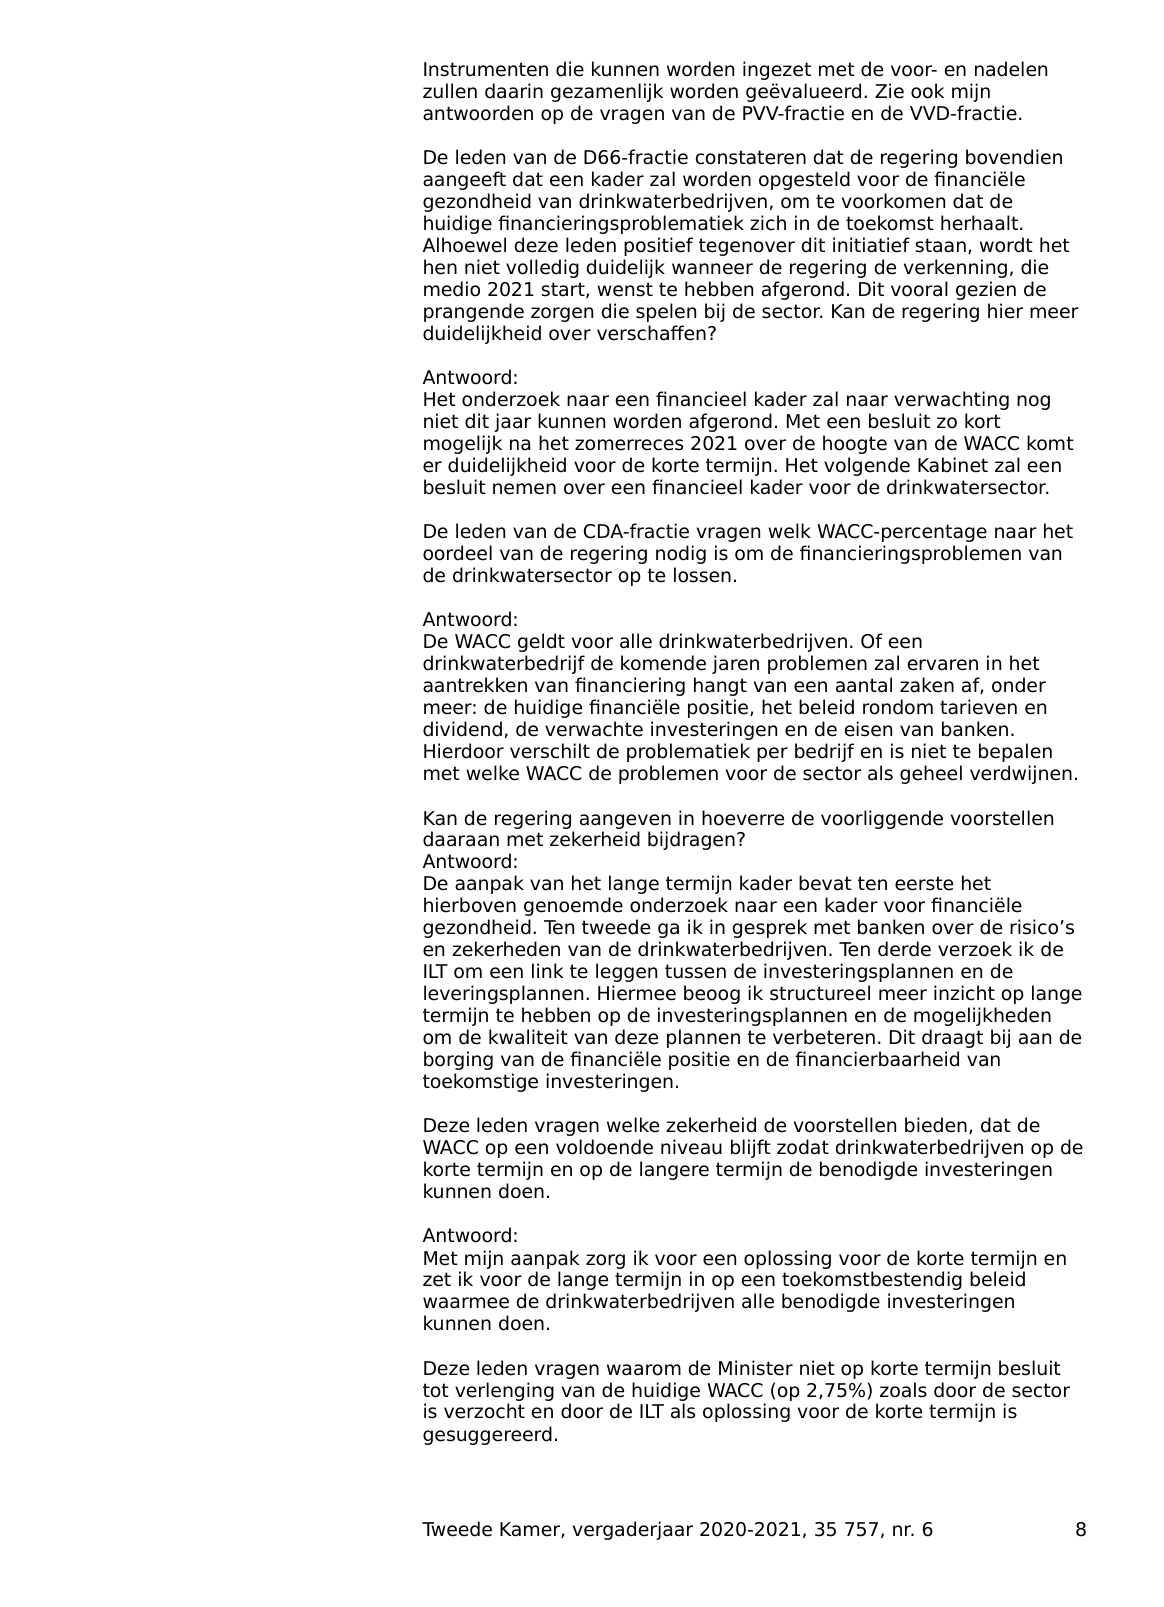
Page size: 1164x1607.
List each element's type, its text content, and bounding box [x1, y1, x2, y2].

text Deze leden vragen waarom de Minister niet op korte termijn besluit tot verlenging van de huidige WACC (op 2,75%) zoals door de sector is verzocht en door de ILT als oplossing voor de korte termijn is gesuggereerd. [422, 1357, 1087, 1445]
text Deze leden vragen welke zekerheid de voorstellen bieden, dat de WACC op een voldoende niveau blijft zodat drinkwaterbedrijven op de korte termijn en op de langere termijn de benodigde investeringen kunnen doen. [422, 1115, 1087, 1203]
text De leden van de D66-fractie constateren dat de regering bovendien aangeeft dat een kader zal worden opgesteld voor de financiële gezondheid van drinkwaterbedrijven, om te voorkomen dat de huidige financieringsproblematiek zich in de toekomst herhaalt. Alhoewel deze leden positief tegenover dit initiatief staan, wordt het hen niet volledig duidelijk wanneer de regering de verkenning, die medio 2021 start, wenst te hebben afgerond. Dit vooral gezien de prangende zorgen die spelen bij de sector. Kan de regering hier meer duidelijkheid over verschaffen? [422, 147, 1087, 345]
text Kan de regering aangeven in hoeverre de voorliggende voorstellen daaraan met zekerheid bijdragen? [422, 807, 1087, 851]
text De aanpak van het lange termijn kader bevat ten eerste het hierboven genoemde onderzoek naar een kader voor financiële gezondheid. Ten tweede ga ik in gesprek met banken over de risico’s en zekerheden van de drinkwaterbedrijven. Ten derde verzoek ik de ILT om een link te leggen tussen de investeringsplannen en de leveringsplannen. Hiermee beoog ik structureel meer inzicht op lange termijn te hebben op de investeringsplannen en de mogelijkheden om de kwaliteit van deze plannen te verbeteren. Dit draagt bij aan de borging van de financiële positie en de financierbaarheid van toekomstige investeringen. [422, 873, 1087, 1093]
text Antwoord: [422, 609, 1087, 631]
text Antwoord: [422, 1225, 1087, 1247]
text Antwoord: [422, 367, 1087, 389]
text Met mijn aanpak zorg ik voor een oplossing voor de korte termijn en zet ik voor de lange termijn in op een toekomstbestendig beleid waarmee de drinkwaterbedrijven alle benodigde investeringen kunnen doen. [422, 1247, 1087, 1335]
text De WACC geldt voor alle drinkwaterbedrijven. Of een drinkwaterbedrijf de komende jaren problemen zal ervaren in het aantrekken van financiering hangt van een aantal zaken af, onder meer: de huidige financiële positie, het beleid rondom tarieven en dividend, de verwachte investeringen en de eisen van banken. Hierdoor verschilt de problematiek per bedrijf en is niet te bepalen met welke WACC de problemen voor de sector als geheel verdwijnen. [422, 631, 1087, 785]
text Antwoord: [422, 851, 1087, 873]
text Instrumenten die kunnen worden ingezet met de voor- en nadelen zullen daarin gezamenlijk worden geëvalueerd. Zie ook mijn antwoorden op de vragen van de PVV-fractie en de VVD-fractie. [422, 59, 1087, 125]
text Het onderzoek naar een financieel kader zal naar verwachting nog niet dit jaar kunnen worden afgerond. Met een besluit zo kort mogelijk na het zomerreces 2021 over de hoogte van de WACC komt er duidelijkheid voor de korte termijn. Het volgende Kabinet zal een besluit nemen over een financieel kader voor de drinkwatersector. [422, 389, 1087, 499]
text De leden van de CDA-fractie vragen welk WACC-percentage naar het oordeel van de regering nodig is om de financieringsproblemen van de drinkwatersector op te lossen. [422, 521, 1087, 587]
